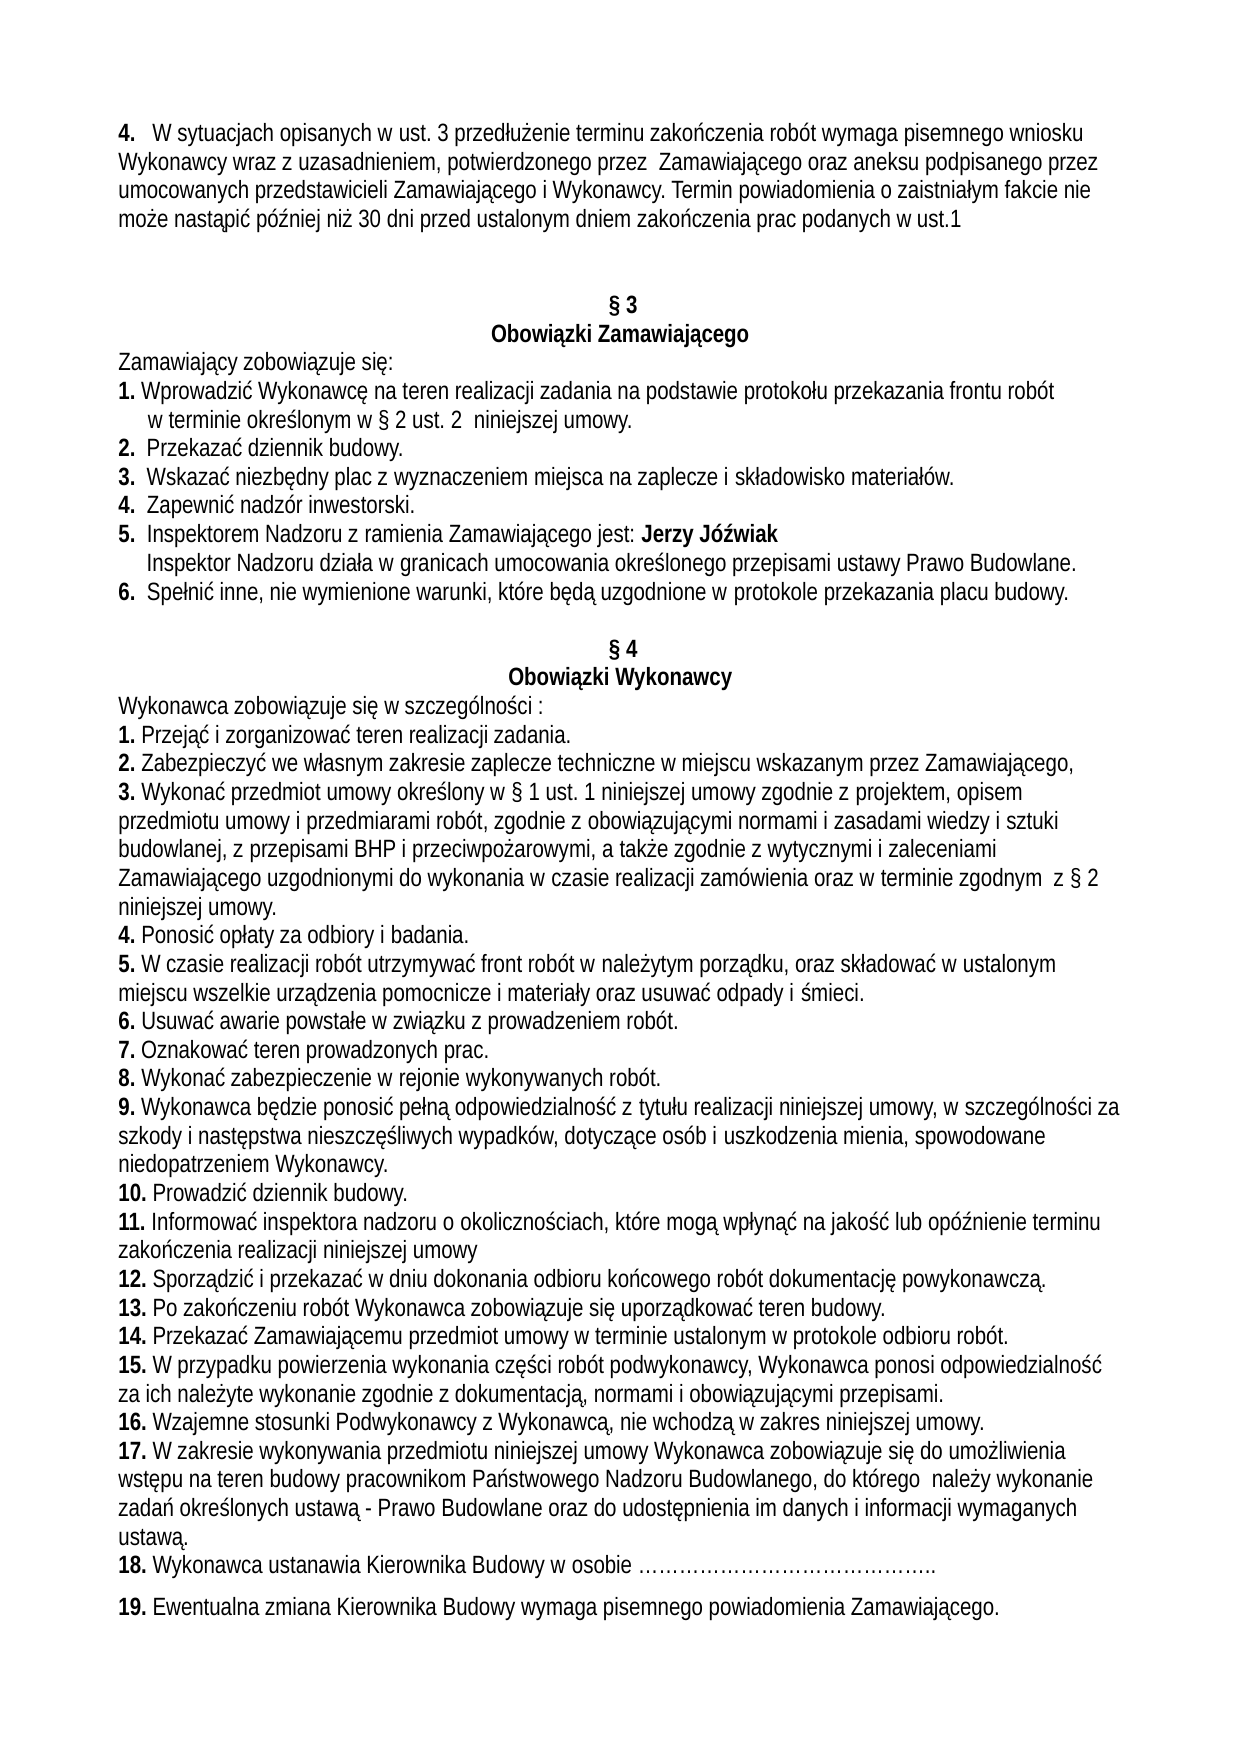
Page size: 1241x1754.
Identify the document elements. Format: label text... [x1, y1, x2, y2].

list 9. Wykonawca będzie ponosić pełną odpowiedzialność z tytułu realizacji niniejszej umowy, w szczególności za szkody i następstwa nieszczęśliwych wypadków, dotyczące osób i uszkodzenia mienia, spowodowane niedopatrzeniem Wykonawcy. [118, 1092, 1122, 1178]
text 15. W przypadku powierzenia wykonania części robót podwykonawcy, Wykonawca ponosi odpowiedzialność za ich należyte wykonanie zgodnie z dokumentacją, normami i obowiązującymi przepisami. [118, 1350, 1122, 1407]
list 5. W czasie realizacji robót utrzymywać front robót w należytym porządku, oraz składować w ustalonym miejscu wszelkie urządzenia pomocnicze i materiały oraz usuwać odpady i śmieci. [118, 949, 1122, 1006]
list 1. Przejąć i zorganizować teren realizacji zadania. [118, 720, 1122, 748]
text 3. Wskazać niezbędny plac z wyznaczeniem miejsca na zaplecze i składowisko materiałów. [118, 462, 1122, 491]
text § 4 [118, 634, 1122, 662]
text 12. Sporządzić i przekazać w dniu dokonania odbioru końcowego robót dokumentację powykonawczą. [118, 1264, 1122, 1293]
list 8. Wykonać zabezpieczenie w rejonie wykonywanych robót. [118, 1063, 1122, 1092]
text 6. Spełnić inne, nie wymienione warunki, które będą uzgodnione w protokole przekazania placu budowy. [118, 576, 1122, 605]
text 4. W sytuacjach opisanych w ust. 3 przedłużenie terminu zakończenia robót wymaga pisemnego wniosku Wykonawcy wraz z uzasadnieniem, potwierdzonego przez Zamawiającego oraz aneksu podpisanego przez umocowanych przedstawicieli Zamawiającego i Wykonawcy. Termin powiadomienia o zaistniałym fakcie nie może nastąpić później niż 30 dni przed ustalonym dniem zakończenia prac podanych w ust.1 [118, 118, 1122, 233]
text 13. Po zakończeniu robót Wykonawca zobowiązuje się uporządkować teren budowy. [118, 1293, 1122, 1321]
list 7. Oznakować teren prowadzonych prac. [118, 1035, 1122, 1063]
text 18. Wykonawca ustanawia Kierownika Budowy w osobie …………………………………….. [118, 1550, 1122, 1579]
text § 3 [118, 290, 1122, 319]
list 6. Usuwać awarie powstałe w związku z prowadzeniem robót. [118, 1006, 1122, 1035]
text 1. Wprowadzić Wykonawcę na teren realizacji zadania na podstawie protokołu przekazania frontu robót w terminie określonym w § 2 ust. 2 niniejszej umowy. [118, 376, 1122, 433]
list 3. Wykonać przedmiot umowy określony w § 1 ust. 1 niniejszej umowy zgodnie z projektem, opisem przedmiotu umowy i przedmiarami robót, zgodnie z obowiązującymi normami i zasadami wiedzy i sztuki budowlanej, z przepisami BHP i przeciwpożarowymi, a także zgodnie z wytycznymi i zaleceniami Zamawiającego uzgodnionymi do wykonania w czasie realizacji zamówienia oraz w terminie zgodnym z § 2 niniejszej umowy. [118, 777, 1122, 920]
subtitle Obowiązki Wykonawcy [118, 662, 1122, 691]
text 19. Ewentualna zmiana Kierownika Budowy wymaga pisemnego powiadomienia Zamawiającego. [118, 1592, 1122, 1620]
text Wykonawca zobowiązuje się w szczególności : [118, 691, 1122, 720]
subtitle Obowiązki Zamawiającego [118, 319, 1122, 347]
text Inspektor Nadzoru działa w granicach umocowania określonego przepisami ustawy Prawo Budowlane. [118, 548, 1122, 576]
text Zamawiający zobowiązuje się: [118, 347, 1122, 376]
text 2. Przekazać dziennik budowy. [118, 433, 1122, 462]
list 4. Ponosić opłaty za odbiory i badania. [118, 920, 1122, 949]
text 14. Przekazać Zamawiającemu przedmiot umowy w terminie ustalonym w protokole odbioru robót. [118, 1321, 1122, 1350]
text 17. W zakresie wykonywania przedmiotu niniejszej umowy Wykonawca zobowiązuje się do umożliwienia wstępu na teren budowy pracownikom Państwowego Nadzoru Budowlanego, do którego należy wykonanie zadań określonych ustawą - Prawo Budowlane oraz do udostępnienia im danych i informacji wymaganych ustawą. [118, 1436, 1122, 1550]
text 16. Wzajemne stosunki Podwykonawcy z Wykonawcą, nie wchodzą w zakres niniejszej umowy. [118, 1407, 1122, 1436]
text 5. Inspektorem Nadzoru z ramienia Zamawiającego jest: Jerzy Jóźwiak [118, 519, 1122, 548]
text 11. Informować inspektora nadzoru o okolicznościach, które mogą wpłynąć na jakość lub opóźnienie terminu zakończenia realizacji niniejszej umowy [118, 1207, 1122, 1264]
text 10. Prowadzić dziennik budowy. [118, 1178, 1122, 1207]
text 4. Zapewnić nadzór inwestorski. [118, 491, 1122, 519]
list 2. Zabezpieczyć we własnym zakresie zaplecze techniczne w miejscu wskazanym przez Zamawiającego, [118, 748, 1122, 777]
